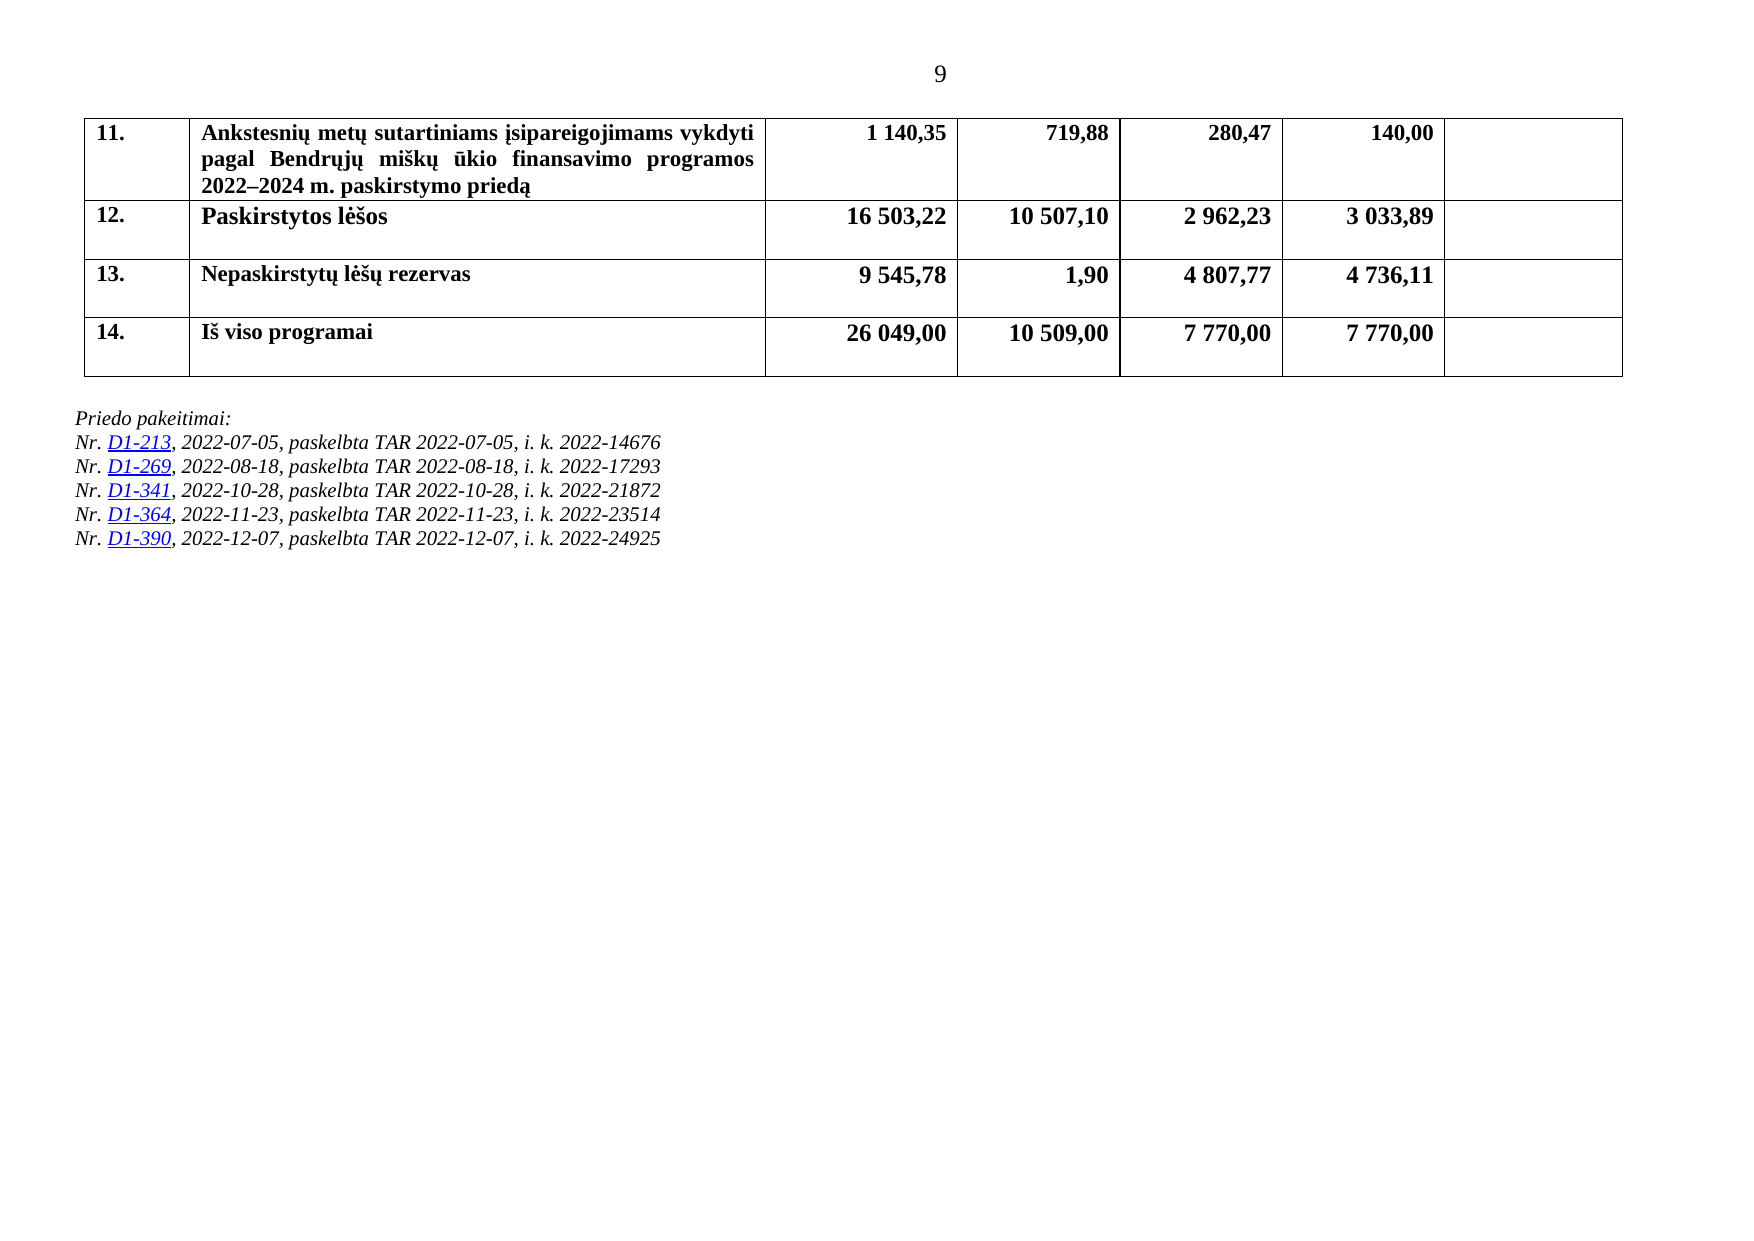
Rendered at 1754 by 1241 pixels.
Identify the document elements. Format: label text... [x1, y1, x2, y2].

table_cell [1445, 260, 1622, 317]
table_cell Ankstesnių metų sutartiniams įsipareigojimams vykdyti pagal Bendrųjų miškų ūkio finansavimo programos 2022–2024 m. paskirstymo priedą [190, 119, 765, 200]
text Nr. D1-390, 2022-12-07, paskelbta TAR 2022-12-07, i. k. 2022-24925 [75, 526, 1651, 550]
table_cell 1 140,35 [766, 119, 957, 200]
table_cell Nepaskirstytų lėšų rezervas [190, 260, 765, 317]
table_cell 11. [85, 119, 189, 200]
table_cell Iš viso programai [190, 318, 765, 376]
text Nr. D1-364, 2022-11-23, paskelbta TAR 2022-11-23, i. k. 2022-23514 [75, 502, 1651, 526]
table_cell 16 503,22 [766, 201, 957, 259]
table_cell 3 033,89 [1283, 201, 1444, 259]
table_cell 719,88 [958, 119, 1119, 200]
table_cell 12. [85, 201, 189, 259]
text Priedo pakeitimai: [75, 406, 1651, 429]
text Nr. D1-213, 2022-07-05, paskelbta TAR 2022-07-05, i. k. 2022-14676 [75, 429, 1651, 454]
table_cell 140,00 [1283, 119, 1444, 200]
table_cell Paskirstytos lėšos [190, 201, 765, 259]
table_cell 2 962,23 [1121, 201, 1282, 259]
table_cell 7 770,00 [1283, 318, 1444, 376]
text Nr. D1-269, 2022-08-18, paskelbta TAR 2022-08-18, i. k. 2022-17293 [75, 454, 1651, 478]
table_cell [1445, 201, 1622, 259]
table_cell 4 807,77 [1121, 260, 1282, 317]
table_cell [1445, 119, 1622, 200]
table_cell 13. [85, 260, 189, 317]
table_cell 9 545,78 [766, 260, 957, 317]
table_cell 14. [85, 318, 189, 376]
table_cell 26 049,00 [766, 318, 957, 376]
table_cell 7 770,00 [1121, 318, 1282, 376]
table_cell 10 509,00 [958, 318, 1119, 376]
table_cell 1,90 [958, 260, 1119, 317]
table_cell [1445, 318, 1622, 376]
text Nr. D1-341, 2022-10-28, paskelbta TAR 2022-10-28, i. k. 2022-21872 [75, 478, 1651, 502]
table_cell 280,47 [1121, 119, 1282, 200]
table_cell 4 736,11 [1283, 260, 1444, 317]
table_cell 10 507,10 [958, 201, 1119, 259]
